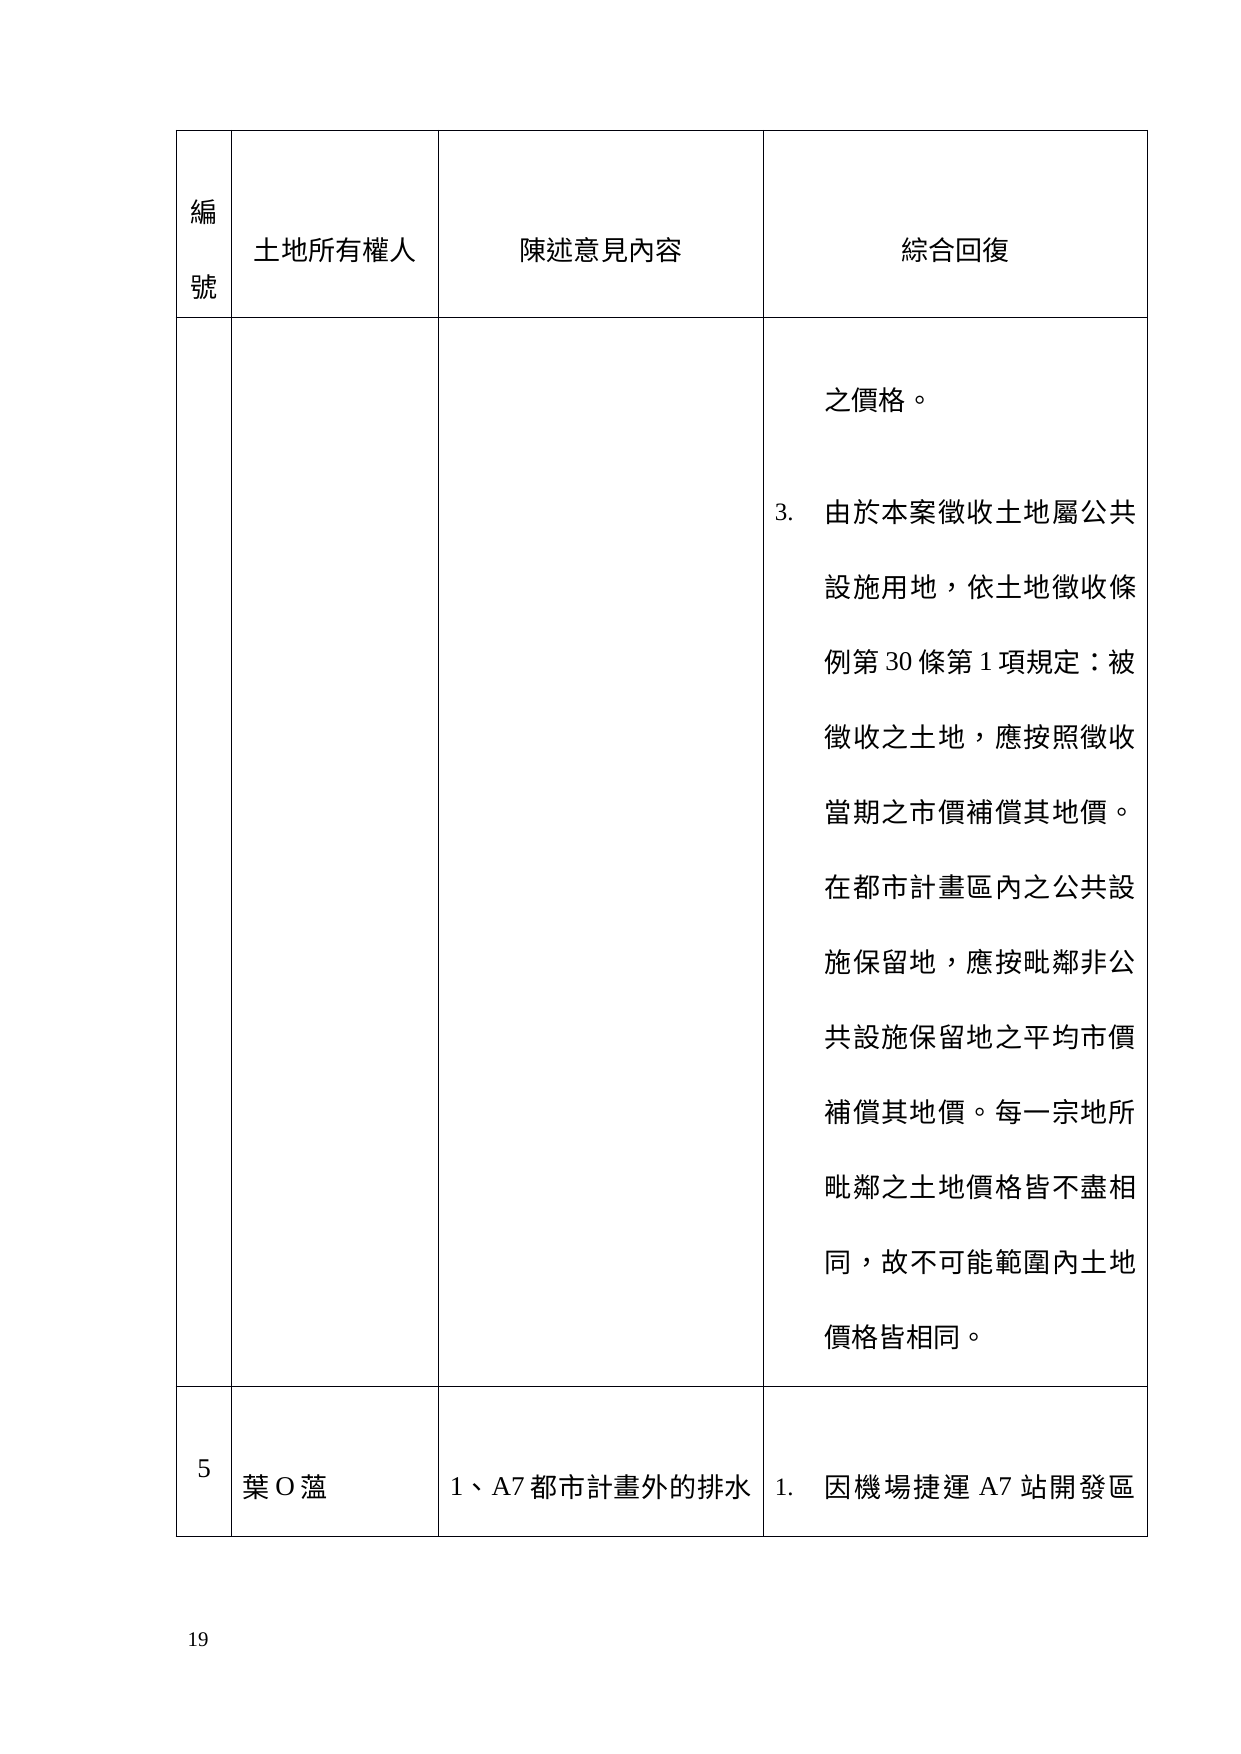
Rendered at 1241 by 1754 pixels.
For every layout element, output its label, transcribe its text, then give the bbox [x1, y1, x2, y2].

table_header 土地所有權人 [232, 131, 438, 317]
table_cell 葉O薀 [232, 1387, 438, 1536]
table_cell [232, 318, 438, 1386]
table_cell 因機場捷運A7站開發區位處林口特定區計畫且屬山坡地範圍，故內政部辦理水土保持計畫報請行政院農委會同意山坡地解編時，農委會要求應一併辦理坑溝治理工程，避免上游開發導致下游地區發生災害。 本案坑溝整治計畫之用地，原計畫由土地所有權人出具土地無償提供使用同意書方式辦理，惟內政部營建署於龜山區公所召開說明會，請本案用地所有權人提供用地同意書時，會上有多數土地所有權人表示不同意無償提供，希望政府能採徵收方式給予補償；經內政部考量後同意改採徵收方式來取得本案工程所需用地，故辦理都市計畫變更為公共設施保留地(水溝用地)，再依法來徵收，以保護土地所有權人權益。 依土地徵收條例第11條第5項規定，協議價購之市價，指市場正常交易價格，本案協議價購係以市價辦理價購，該市價係參考政府公開資訊、不動產仲介業相關資訊、地價及標準地價評議委員會評定徵收補償市價價格後訂定之價格。 由於本案徵收土地屬公共設施用地，依土地徵收條例第30條第1項規定：被徵收之土地，應按照徵收當期之市價補償其地價。在都市計畫區內之公共設施保留地，應按毗鄰非公共設施保留地之平均市價補償其地價。每一宗地所毗鄰之土地價格皆不盡相同，故不可能範圍內土地價格皆相同。 依土地徵收條例第8條規定，徵收土地之殘餘部分面積過小或形勢不整，致不能為相當之使用者，得於徵收公告之日起一年內以書面方式向本府申請一併徵收。如有提出一併徵收之申請，本府將擇期會同土地所有權人至現場勘查並作成紀錄後報請內政部核定。 [764, 1387, 1147, 1536]
table_header 綜合回復 [764, 131, 1147, 317]
table_header 編號 [177, 131, 231, 317]
table_cell 1、A7都市計畫外的排水 [439, 1387, 763, 1536]
table_cell 5 [177, 1387, 231, 1536]
table_cell [439, 318, 763, 1386]
table_cell 本案坑溝整治計畫之用地，原計畫由土地所有權人出具土地無償提供使用同意書方式辦理，惟內政部營建署於龜山區公所召開說明會，請本案用地所有權人提供用地同意書時，會上有多數土地所有權人表示不同意無償提供，希望政府能採徵收方式給予補償；經內政部考量後同意改採徵收方式來取得本案工程所需用地，故辦理都市計畫變更為公共設施保留地(水溝用地)，再依法來徵收，以保護土地所有權人權益。 依土地徵收條例第11條第5項規定，協議價購之市價，指市場正常交易價格，本案協議價購係以市價辦理價購，該市價係參考政府公開資訊、不動產仲介業相關資訊、地價及標準地價評議委員會評定徵收補償市價價格後訂定之價格。 由於本案徵收土地屬公共設施用地，依土地徵收條例第30條第1項規定：被徵收之土地，應按照徵收當期之市價補償其地價。在都市計畫區內之公共設施保留地，應按毗鄰非公共設施保留地之平均市價補償其地價。每一宗地所毗鄰之土地價格皆不盡相同，故不可能範圍內土地價格皆相同。 [764, 318, 1147, 1386]
table_header 陳述意見內容 [439, 131, 763, 317]
table_cell [177, 318, 231, 1386]
